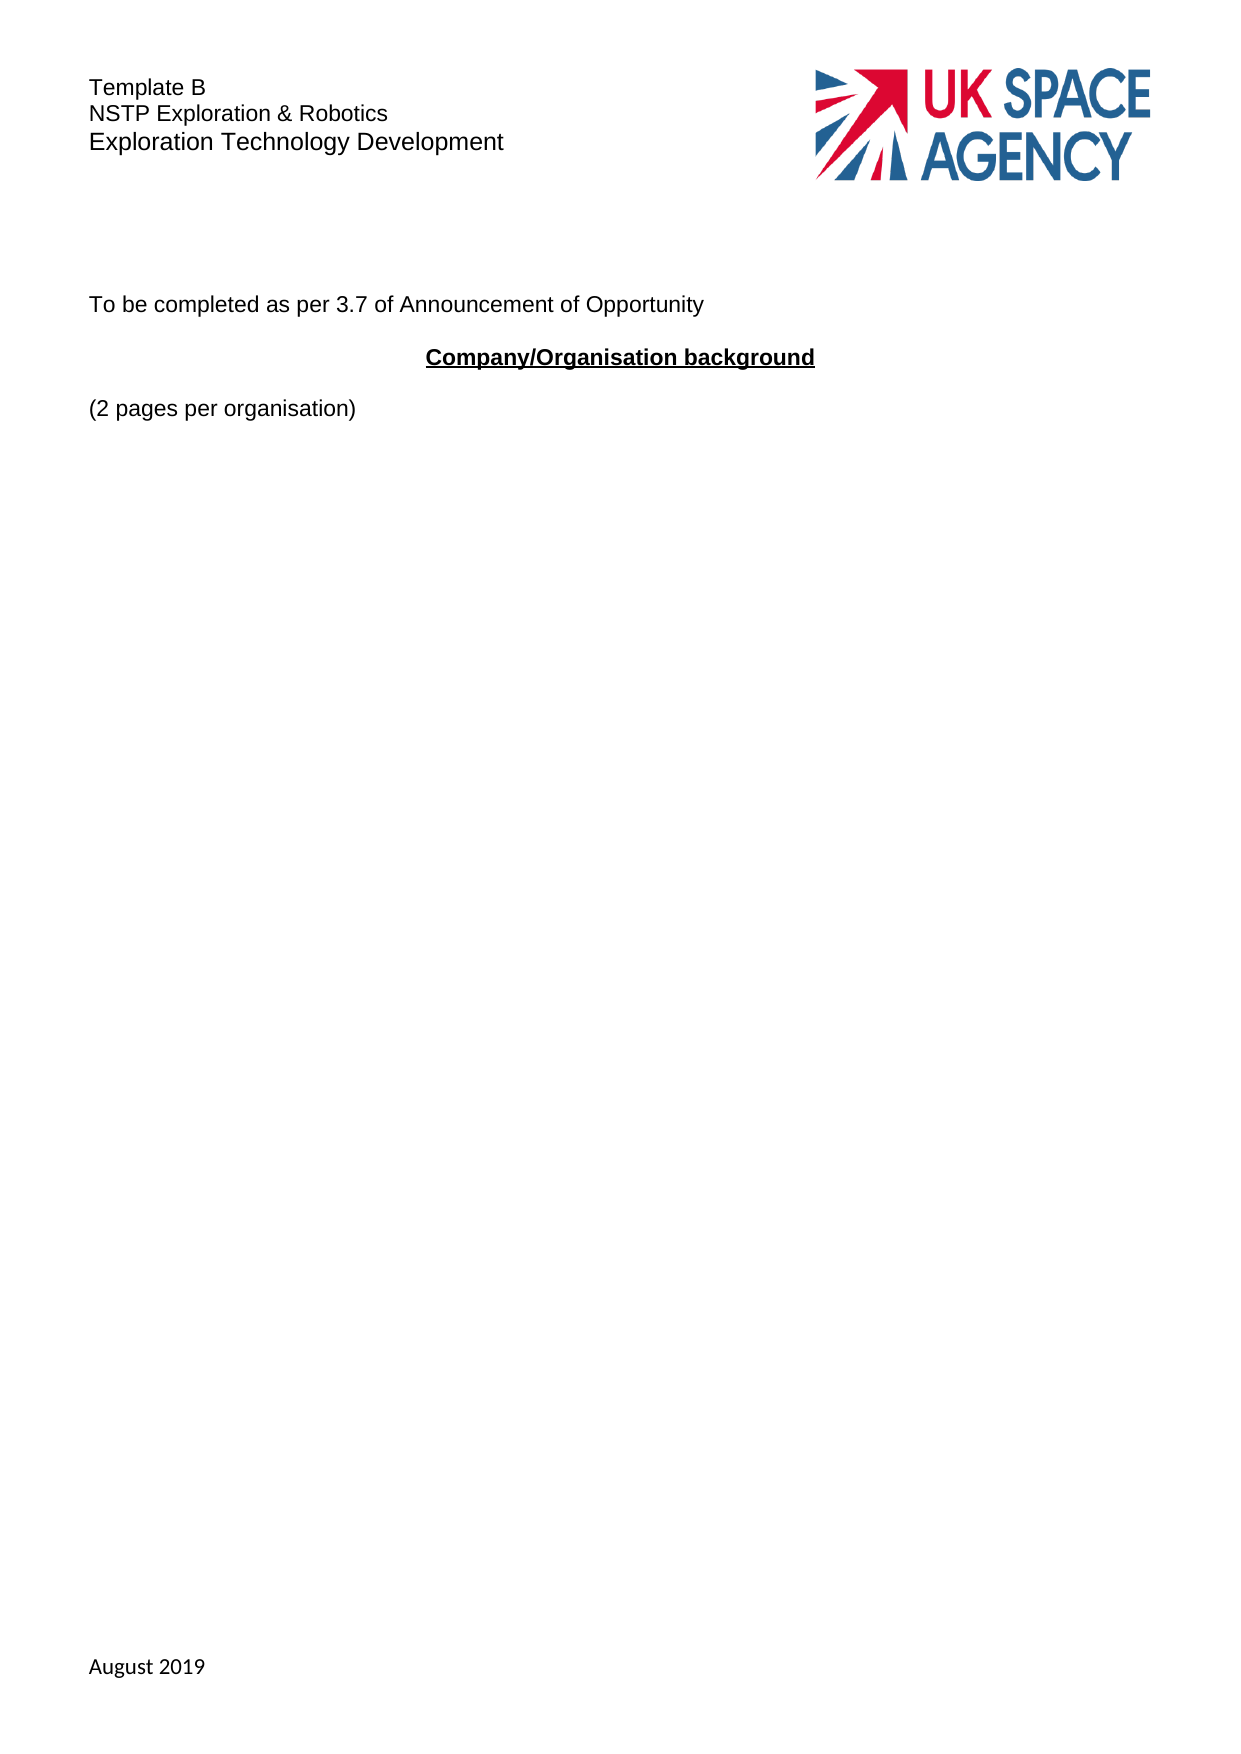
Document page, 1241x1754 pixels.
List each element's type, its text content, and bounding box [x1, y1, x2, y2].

text Company/Organisation background [89, 344, 1152, 370]
text (2 pages per organisation) [89, 395, 1152, 421]
text To be completed as per 3.7 of Announcement of Opportunity [89, 291, 1152, 317]
